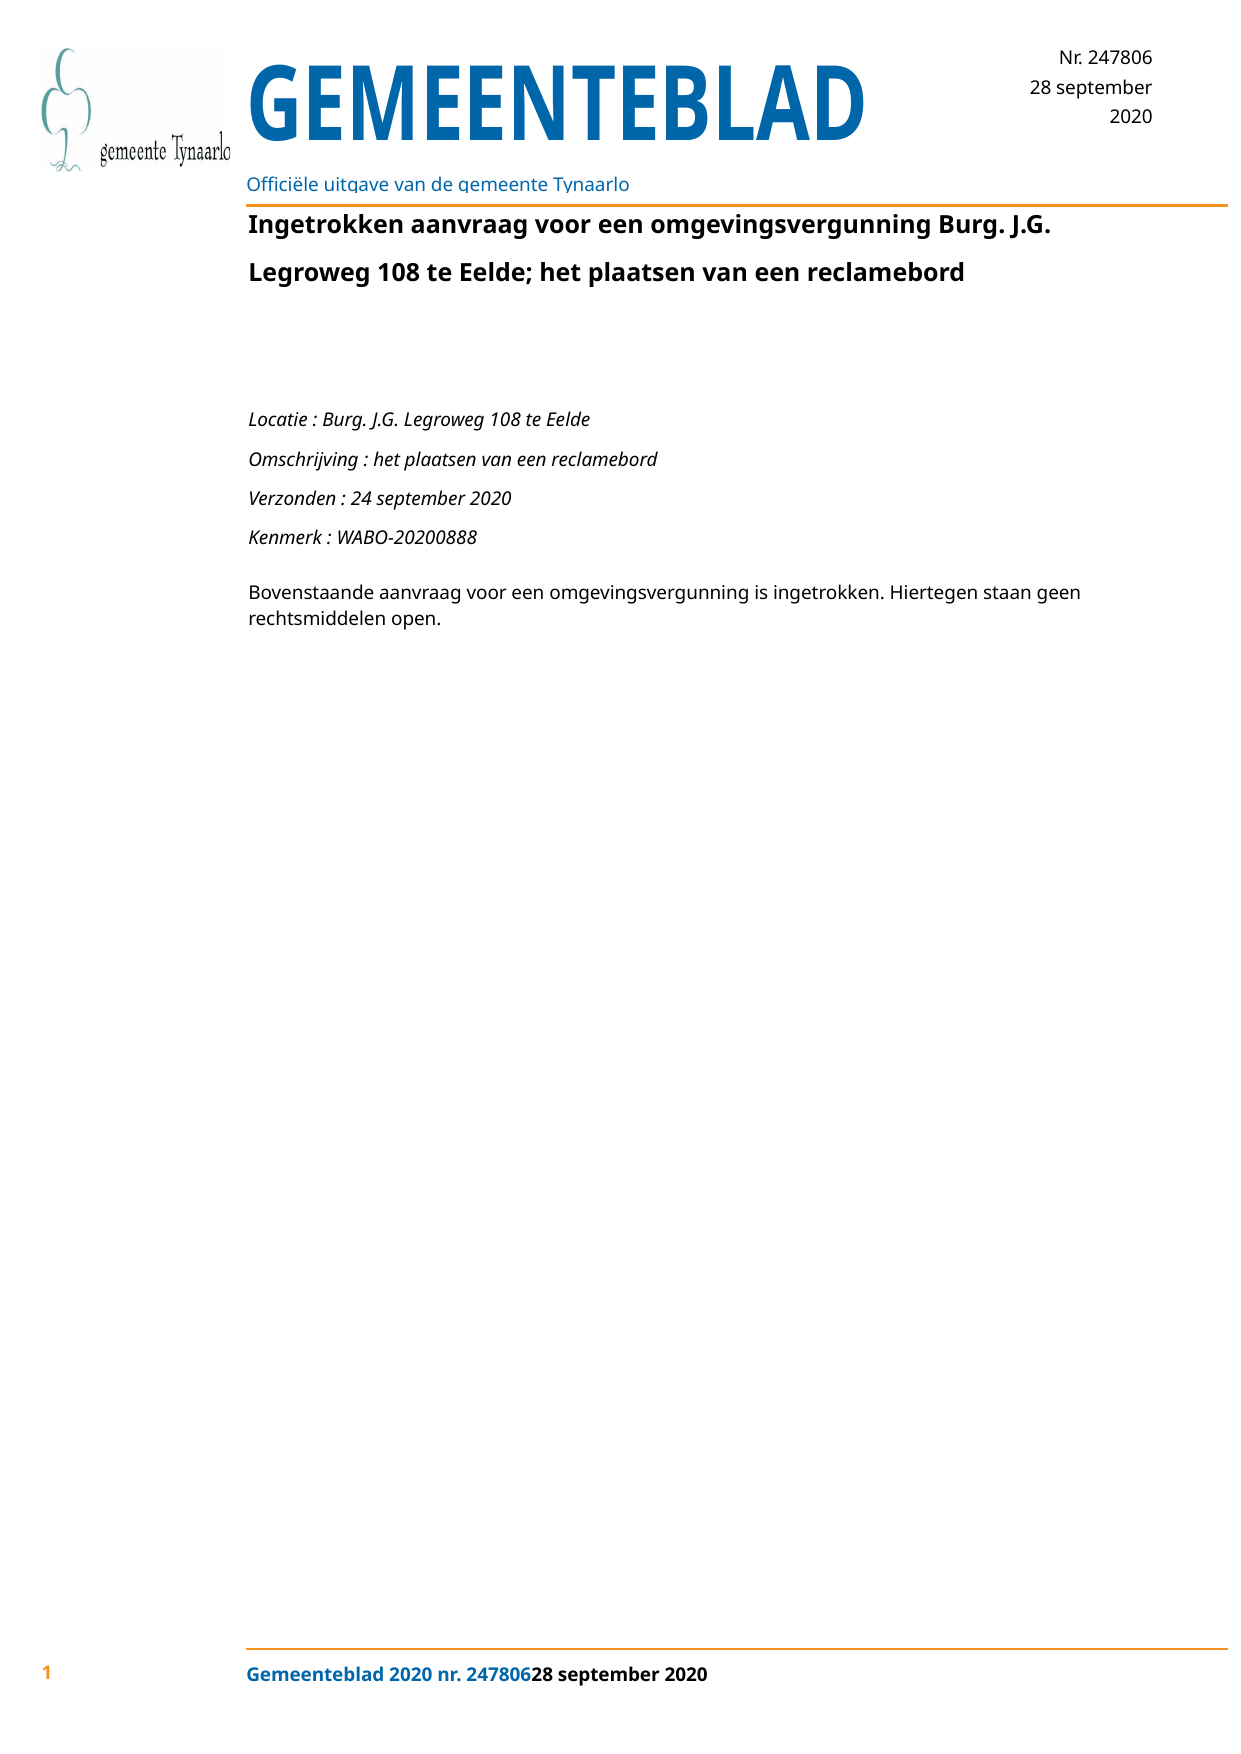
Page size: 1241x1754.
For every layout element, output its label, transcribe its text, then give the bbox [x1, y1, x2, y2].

picture [41, 47, 231, 172]
text Bovenstaande aanvraag voor een omgevingsvergunning is ingetrokken. Hiertegen staan geen rechtsmiddelen open. [248, 579, 1152, 631]
text Omschrijving : het plaatsen van een reclamebord [248, 446, 1152, 471]
text Ingetrokken aanvraag voor een omgevingsvergunning Burg. J.G. Legroweg 108 te Eelde; het plaatsen van een reclamebord [248, 207, 1152, 288]
text Kenmerk : WABO-20200888 [248, 524, 1152, 550]
text Locatie : Burg. J.G. Legroweg 108 te Eelde [248, 406, 1152, 432]
text Verzonden : 24 september 2020 [248, 485, 1152, 511]
